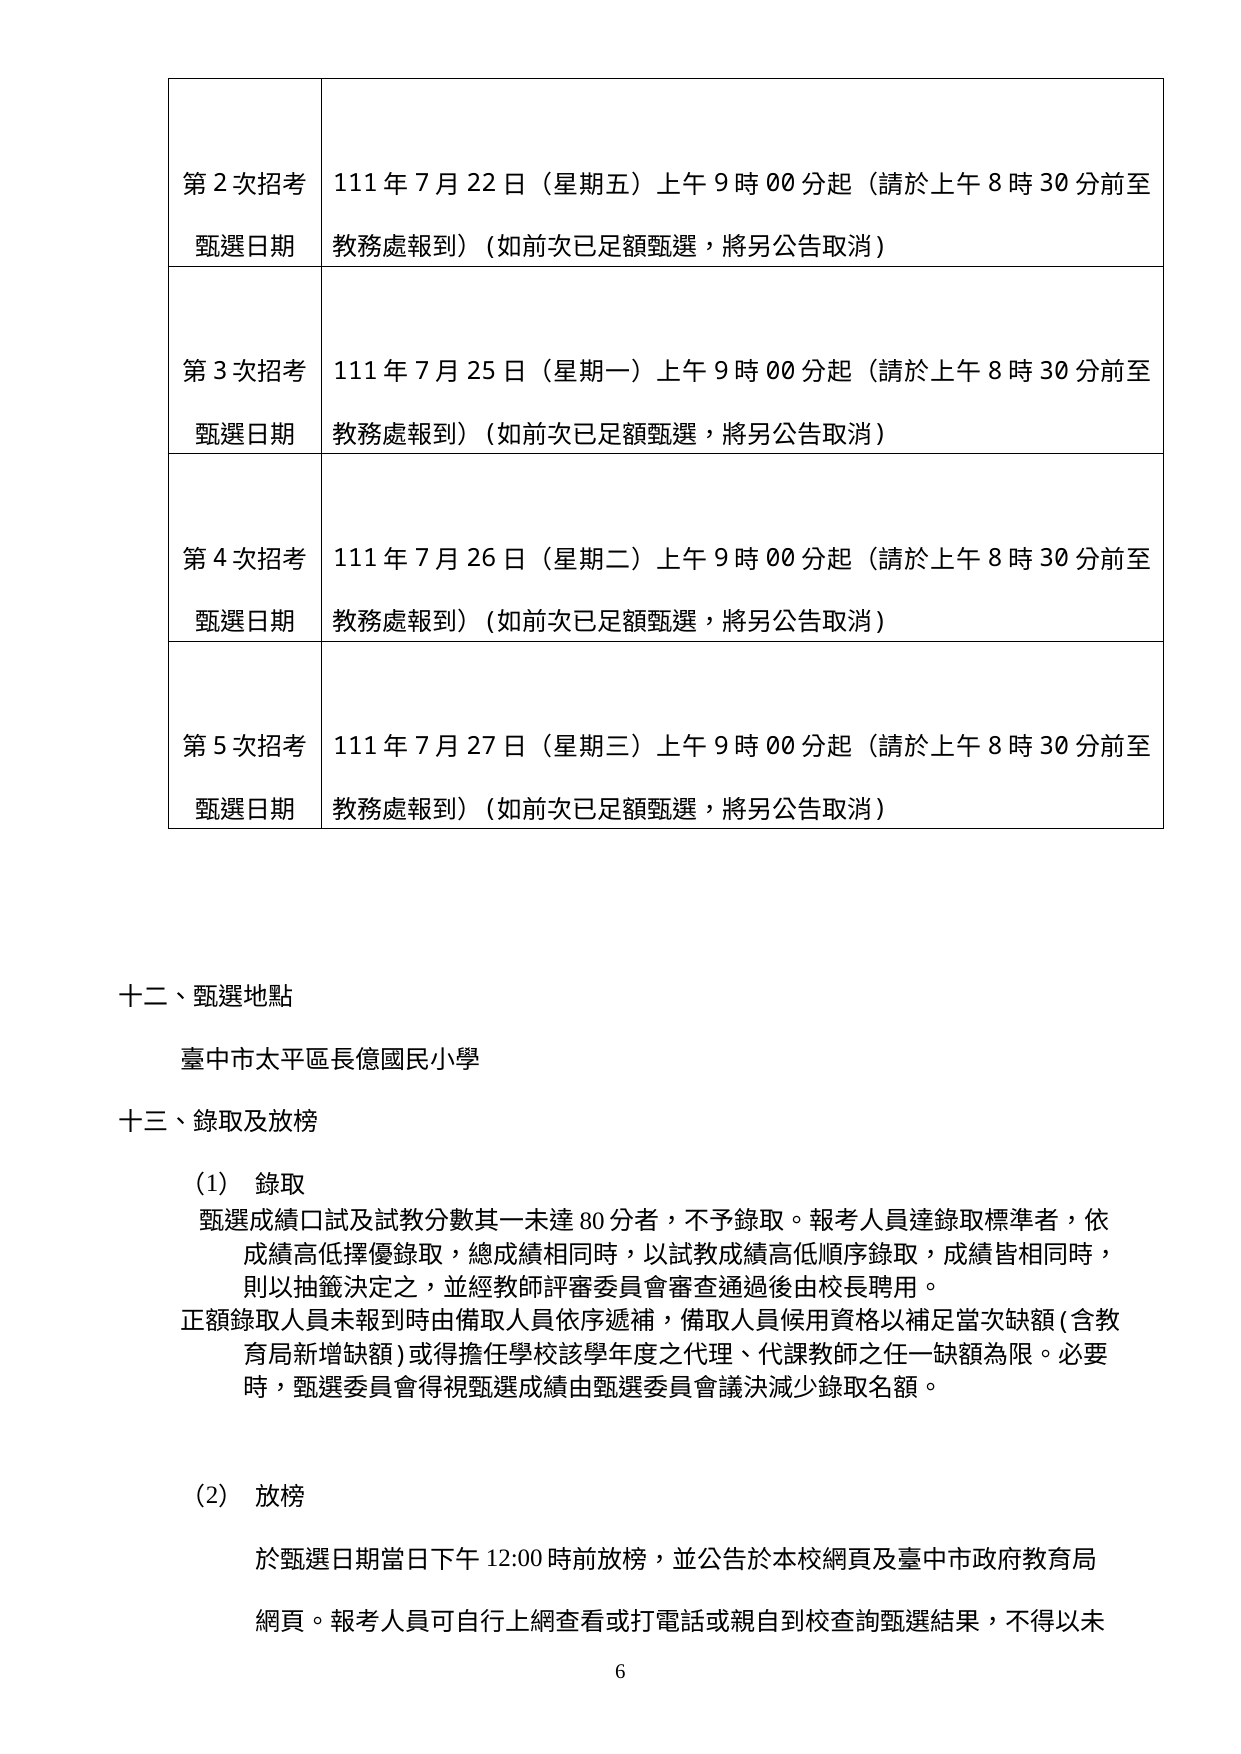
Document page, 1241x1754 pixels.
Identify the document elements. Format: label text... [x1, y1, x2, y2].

table_cell 第2次招考甄選日期 [169, 79, 321, 266]
table_cell 111年7月27日（星期三）上午9時00分起（請於上午8時30分前至教務處報到）(如前次已足額甄選，將另公告取消) [322, 642, 1163, 828]
text 於甄選日期當日下午12:00時前放榜，並公告於本校網頁及臺中市政府教育局網頁。報考人員可自行上網查看或打電話或親自到校查詢甄選結果，不得以未 [256, 1516, 1122, 1641]
table_cell 第5次招考甄選日期 [169, 642, 321, 828]
list 放榜 [181, 1453, 1122, 1516]
text 正額錄取人員未報到時由備取人員依序遞補，備取人員候用資格以補足當次缺額(含教育局新增缺額)或得擔任學校該學年度之代理、代課教師之任一缺額為限。必要時，甄選委員會得視甄選成績由甄選委員會議決減少錄取名額。 [118, 1303, 1122, 1403]
text 甄選成績口試及試教分數其一未達80分者，不予錄取。報考人員達錄取標準者，依成績高低擇優錄取，總成績相同時，以試教成績高低順序錄取，成績皆相同時，則以抽籤決定之，並經教師評審委員會審查通過後由校長聘用。 [156, 1203, 1122, 1303]
table_cell 111年7月26日（星期二）上午9時00分起（請於上午8時30分前至教務處報到）(如前次已足額甄選，將另公告取消) [322, 454, 1163, 641]
table_cell 111年7月22日（星期五）上午9時00分起（請於上午8時30分前至教務處報到）(如前次已足額甄選，將另公告取消) [322, 79, 1163, 266]
table_cell 111年7月25日（星期一）上午9時00分起（請於上午8時30分前至教務處報到）(如前次已足額甄選，將另公告取消) [322, 267, 1163, 453]
text 臺中市太平區長億國民小學 [181, 1016, 1122, 1078]
text 十三、錄取及放榜 [118, 1078, 1122, 1141]
list 錄取 [181, 1141, 1122, 1203]
text 十二、甄選地點 [118, 953, 1122, 1016]
table_cell 第3次招考甄選日期 [169, 267, 321, 453]
table_cell 第4次招考甄選日期 [169, 454, 321, 641]
